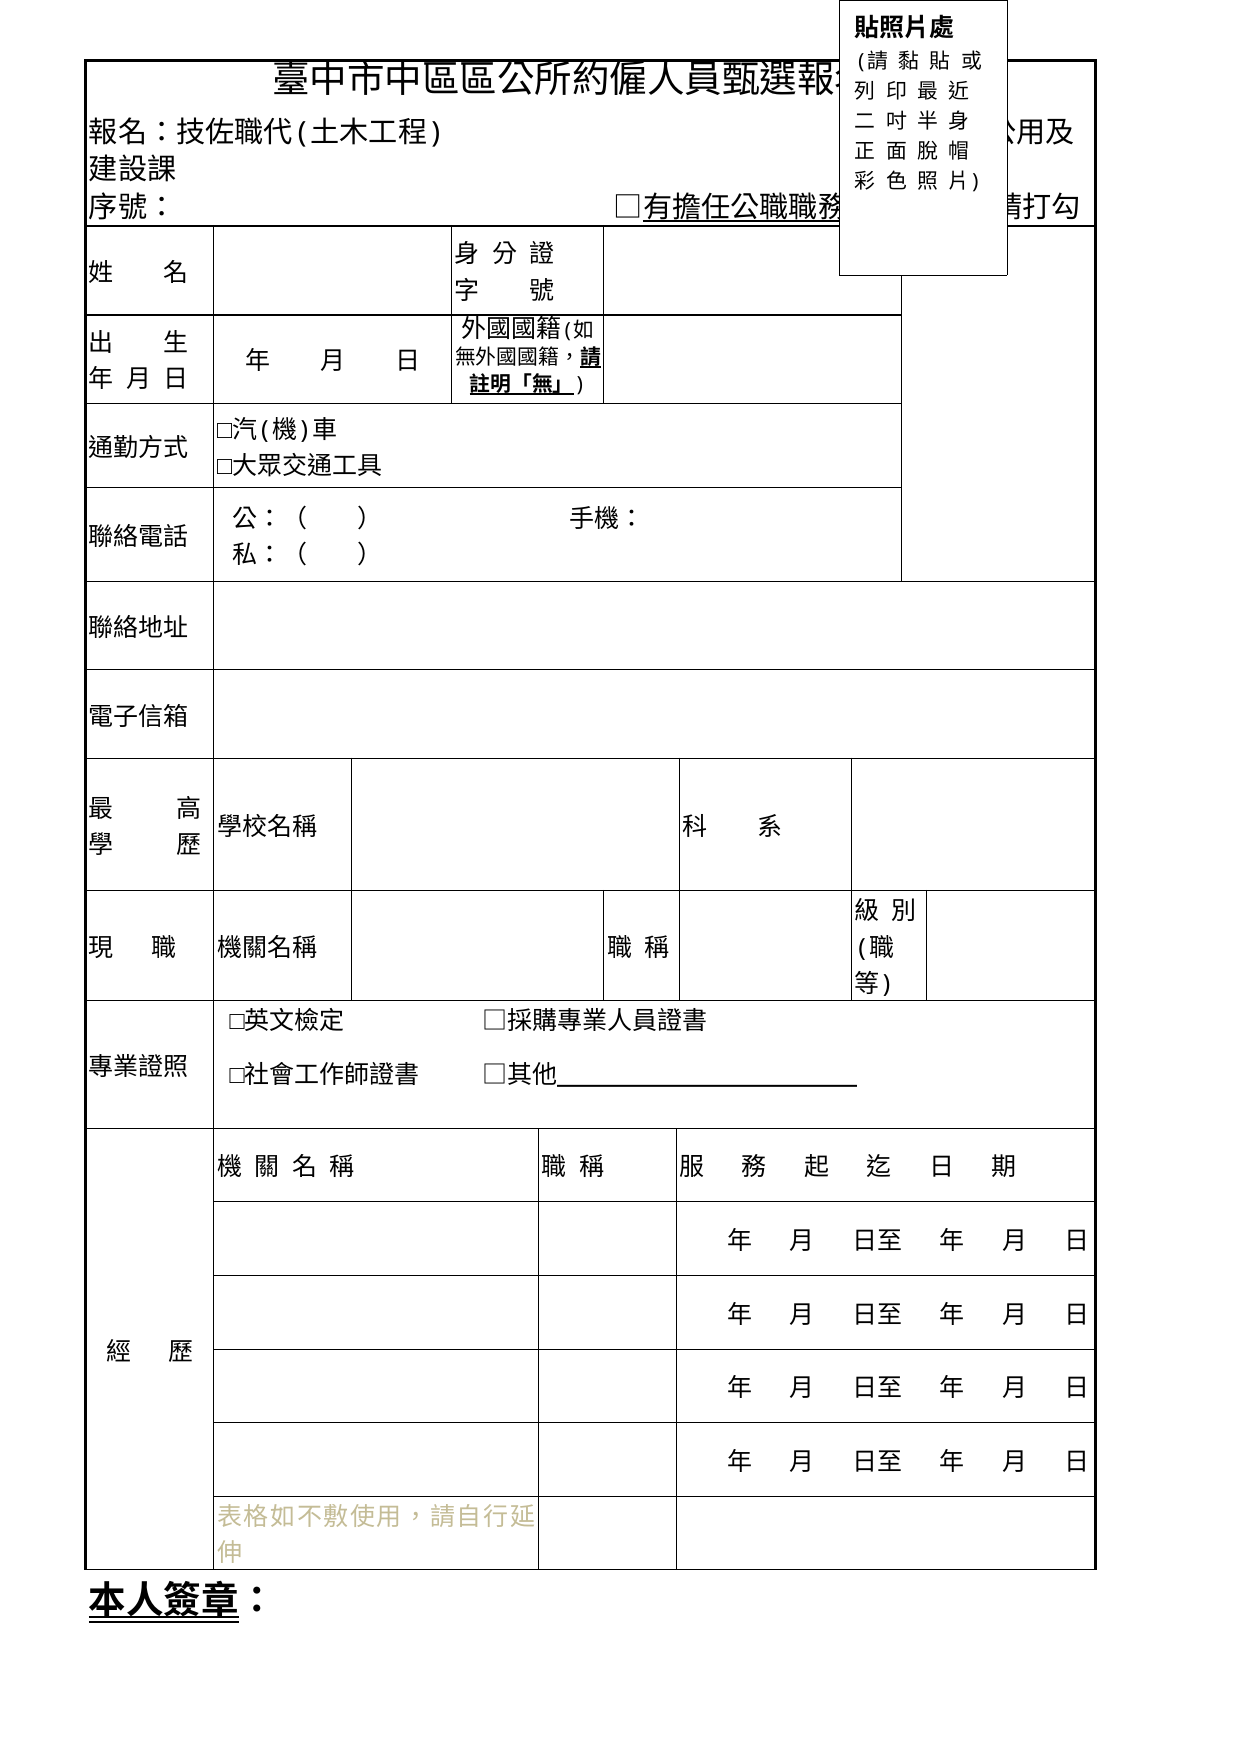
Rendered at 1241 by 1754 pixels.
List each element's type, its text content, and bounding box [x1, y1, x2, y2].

table_cell 機關名稱 [214, 891, 351, 999]
table_cell 電子信箱 [87, 670, 213, 758]
table_cell [852, 759, 1094, 890]
table_cell 級 別 (職等) [852, 891, 926, 999]
table_cell [539, 1276, 676, 1348]
table_cell [214, 1276, 538, 1348]
table_cell 通勤方式 [87, 404, 213, 487]
table_cell 學校名稱 [214, 759, 351, 890]
table_cell 機 關 名 稱 [214, 1129, 538, 1201]
table_cell [539, 1202, 676, 1275]
table_cell 專業證照 [87, 1001, 213, 1128]
table_header 臺中市中區區公所約僱人員甄選報名表 報名：技佐職代(土木工程) 課別：公用及建設課 序號： □有擔任公職職務代理經驗者請打勾 [87, 62, 839, 225]
table_cell 外國國籍(如無外國國籍，請註明「無」) [452, 316, 603, 402]
table_cell [539, 1497, 676, 1569]
table_cell 聯絡地址 [87, 582, 213, 669]
table_cell 職 稱 [539, 1129, 676, 1201]
table_cell [214, 227, 451, 313]
table_cell [352, 759, 679, 890]
table_header 臺中市中區區公所約僱人員甄選報名表 報名：技佐職代(土木工程) 課別：公用及建設課 序號： □有擔任公職職務代理經驗者請打勾 [1008, 62, 1094, 225]
table_cell [214, 670, 1094, 758]
table_cell 年 月 日至 年 月 日 [677, 1202, 1094, 1275]
table_cell 最 高 學 歷 [87, 759, 213, 890]
table_cell 經 歷 [87, 1129, 213, 1569]
table_cell 出 生 年 月 日 [87, 316, 213, 402]
table_cell 聯絡電話 [87, 488, 213, 581]
table_cell [214, 1202, 538, 1275]
table_cell □英文檢定 □採購專業人員證書 □社會工作師證書 □其他____________________ [214, 1001, 1094, 1128]
table_cell □汽(機)車 □大眾交通工具 [214, 404, 901, 487]
table_cell [214, 1423, 538, 1496]
table_cell [840, 1, 1094, 581]
table_cell [214, 582, 1094, 669]
table_cell [214, 1350, 538, 1422]
table_cell [677, 1497, 1094, 1569]
table_cell [539, 1350, 676, 1422]
table_cell 姓 名 [87, 227, 213, 313]
table_cell [539, 1423, 676, 1496]
table_cell 職 稱 [604, 891, 679, 999]
table_cell 身 分 證 字 號 [452, 227, 603, 313]
table_cell 年 月 日 [214, 316, 451, 402]
table_cell [604, 227, 901, 313]
table_cell [927, 891, 1094, 999]
table_cell [352, 891, 603, 999]
table_cell 年 月 日至 年 月 日 [677, 1423, 1094, 1496]
table_cell [604, 316, 901, 402]
table_cell 服 務 起 迄 日 期 [677, 1129, 1094, 1201]
table_cell 表格如不敷使用，請自行延伸 [214, 1497, 538, 1569]
table_cell 年 月 日至 年 月 日 [677, 1350, 1094, 1422]
table_cell 現 職 [87, 891, 213, 999]
table_cell 科 系 [680, 759, 851, 890]
table_cell 公：（ ） 手機： 私：（ ） [214, 488, 901, 581]
table_cell [680, 891, 851, 999]
table_cell 年 月 日至 年 月 日 [677, 1276, 1094, 1348]
text 本人簽章： [89, 1570, 1152, 1624]
